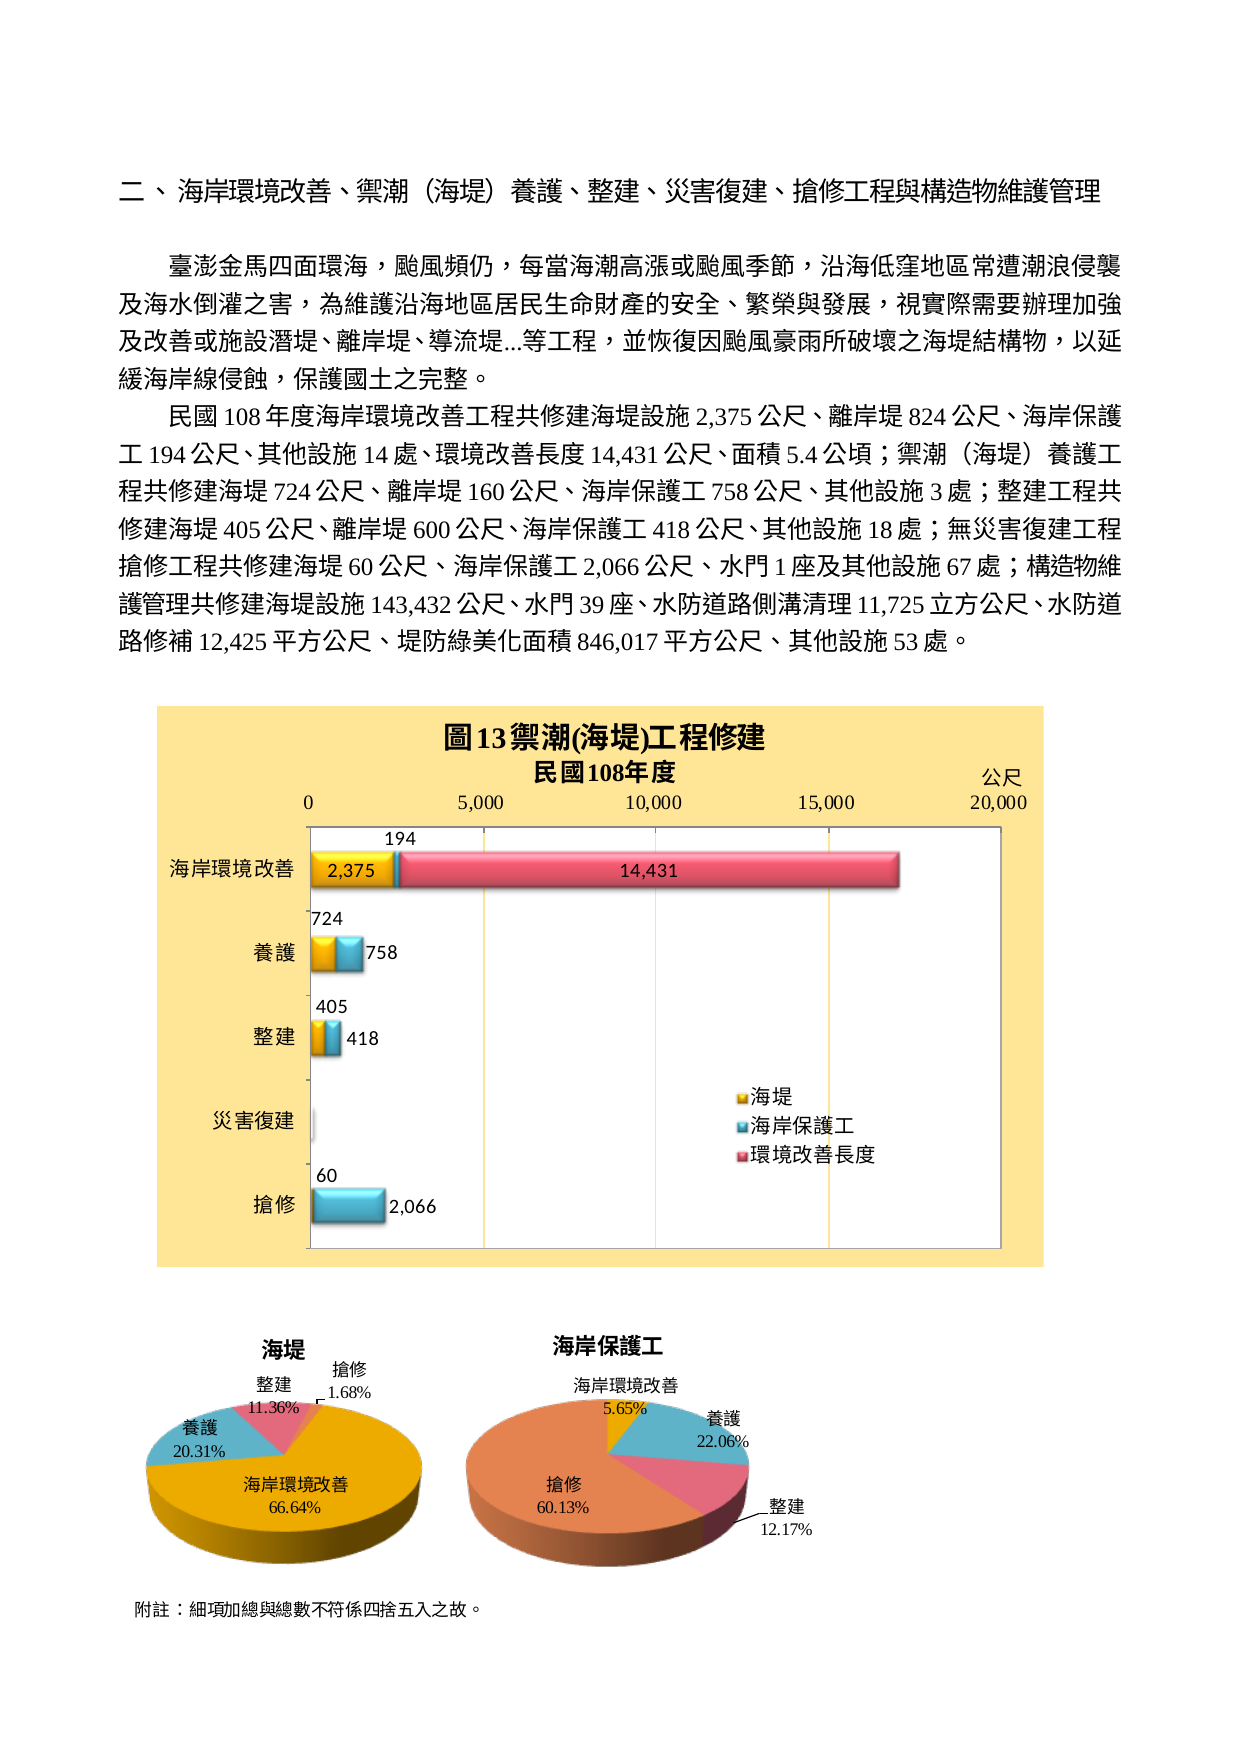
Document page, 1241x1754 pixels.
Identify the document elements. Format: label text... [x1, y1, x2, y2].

text 二、海岸環境改善、禦潮（海堤）養護、整建、災害復建、搶修工程與構造物維護管理 [118, 152, 1122, 227]
text 民國108年度海岸環境改善工程共修建海堤設施2,375公尺、離岸堤824公尺、海岸保護工194公尺、其他設施14處、環境改善長度14,431公尺、面積5.4公頃；禦潮（海堤）養護工程共修建海堤724公尺、離岸堤160公尺、海岸保護工758公尺、其他設施3處；整建工程共修建海堤405公尺、離岸堤600公尺、海岸保護工418公尺、其他設施18處；無災害復建工程；搶修工程共修建海堤60公尺、海岸保護工2,066公尺、水門1座及其他設施67處；構造物維護管理共修建海堤設施143,432公尺、水門39座、水防道路側溝清理11,725立方公尺、水防道路修補12,425平方公尺、堤防綠美化面積846,017平方公尺、其他設施53處。 [118, 396, 1122, 659]
text 臺澎金馬四面環海，颱風頻仍，每當海潮高漲或颱風季節，沿海低窪地區常遭潮浪侵襲及海水倒灌之害，為維護沿海地區居民生命財產的安全、繁榮與發展，視實際需要辦理加強及改善或施設潛堤、離岸堤、導流堤...等工程，並恢復因颱風豪雨所破壞之海堤結構物，以延緩海岸線侵蝕，保護國土之完整。 [118, 246, 1122, 396]
